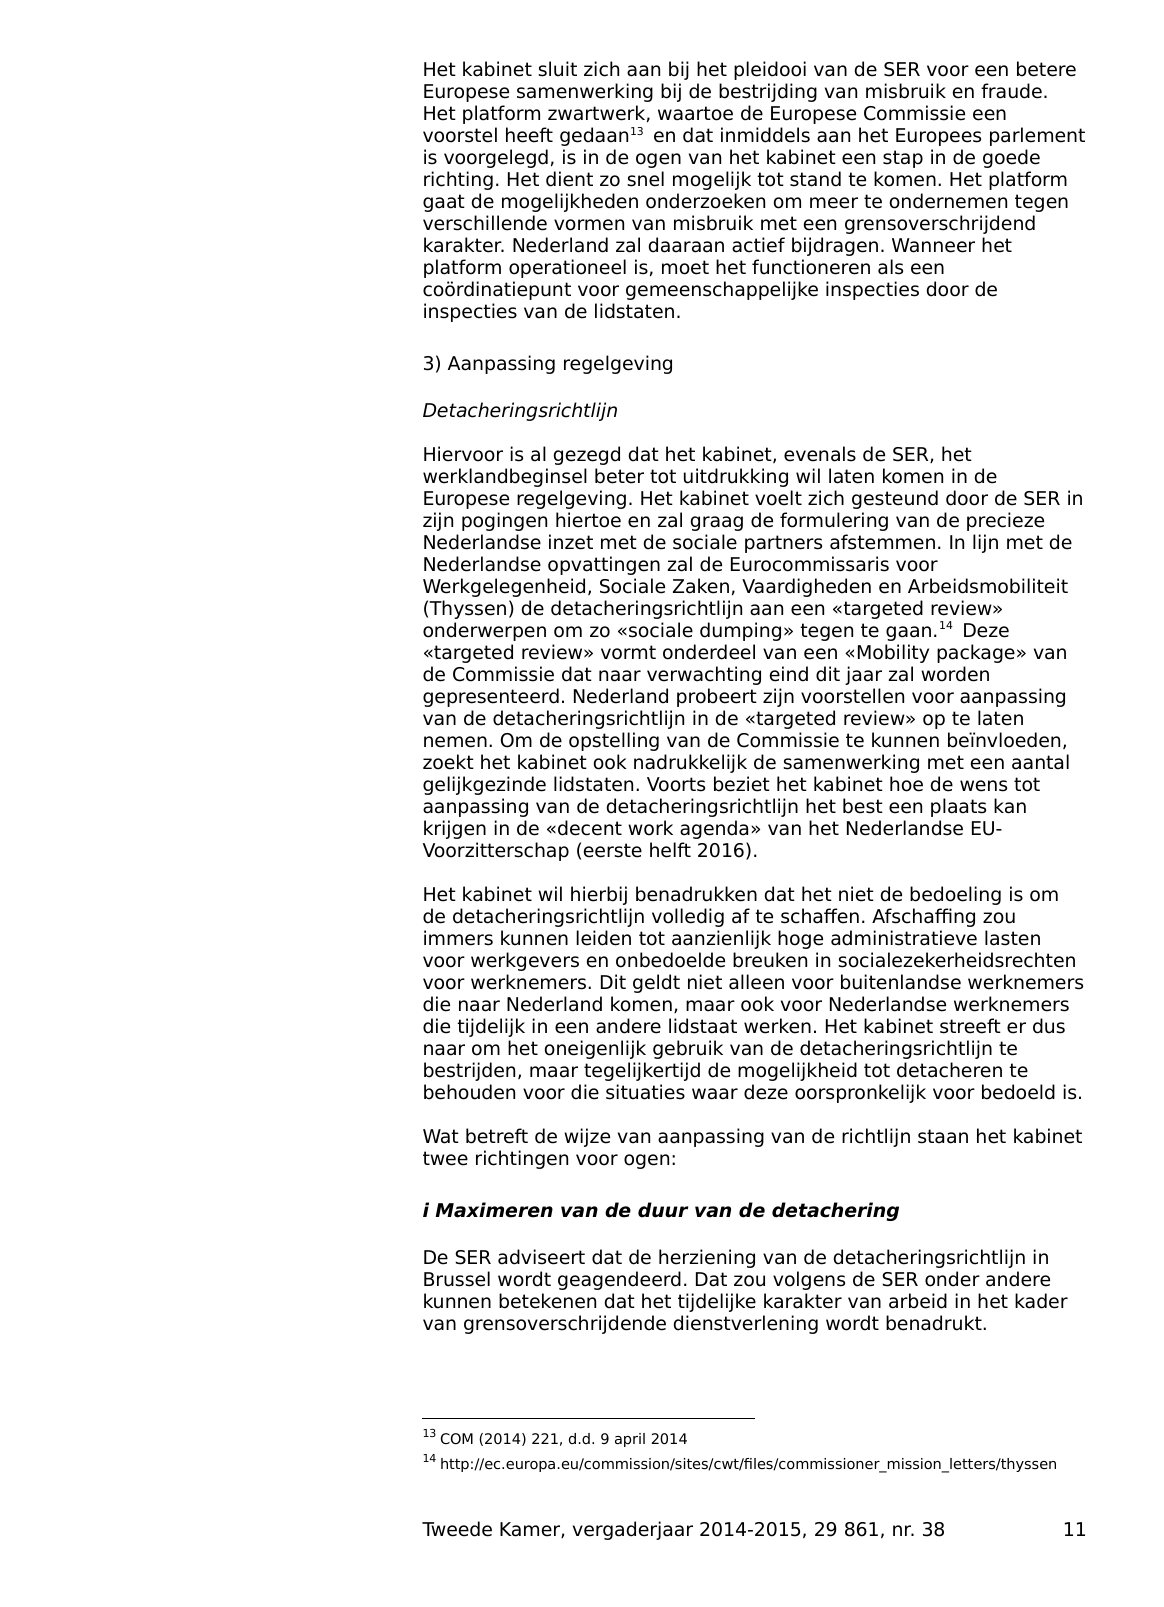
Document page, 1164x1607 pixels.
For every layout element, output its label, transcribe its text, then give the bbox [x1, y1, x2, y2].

subtitle 3) Aanpassing regelgeving [422, 353, 1087, 375]
text COM (2014) 221, d.d. 9 april 2014 [422, 1427, 1087, 1449]
text http://ec.europa.eu/commission/sites/cwt/files/commissioner_mission_letters/thyssen [422, 1452, 1087, 1474]
text De SER adviseert dat de herziening van de detacheringsrichtlijn in Brussel wordt geagendeerd. Dat zou volgens de SER onder andere kunnen betekenen dat het tijdelijke karakter van arbeid in het kader van grensoverschrijdende dienstverlening wordt benadrukt. [422, 1247, 1087, 1334]
text Het kabinet sluit zich aan bij het pleidooi van de SER voor een betere Europese samenwerking bij de bestrijding van misbruik en fraude. Het platform zwartwerk, waartoe de Europese Commissie een voorstel heeft gedaan en dat inmiddels aan het Europees parlement is voorgelegd, is in de ogen van het kabinet een stap in de goede richting. Het dient zo snel mogelijk tot stand te komen. Het platform gaat de mogelijkheden onderzoeken om meer te ondernemen tegen verschillende vormen van misbruik met een grensoverschrijdend karakter. Nederland zal daaraan actief bijdragen. Wanneer het platform operationeel is, moet het functioneren als een coördinatiepunt voor gemeenschappelijke inspecties door de inspecties van de lidstaten. [422, 59, 1087, 323]
text Hiervoor is al gezegd dat het kabinet, evenals de SER, het werklandbeginsel beter tot uitdrukking wil laten komen in de Europese regelgeving. Het kabinet voelt zich gesteund door de SER in zijn pogingen hiertoe en zal graag de formulering van de precieze Nederlandse inzet met de sociale partners afstemmen. In lijn met de Nederlandse opvattingen zal de Eurocommissaris voor Werkgelegenheid, Sociale Zaken, Vaardigheden en Arbeidsmobiliteit (Thyssen) de detacheringsrichtlijn aan een «targeted review» onderwerpen om zo «sociale dumping» tegen te gaan. Deze «targeted review» vormt onderdeel van een «Mobility package» van de Commissie dat naar verwachting eind dit jaar zal worden gepresenteerd. Nederland probeert zijn voorstellen voor aanpassing van de detacheringsrichtlijn in de «targeted review» op te laten nemen. Om de opstelling van de Commissie te kunnen beïnvloeden, zoekt het kabinet ook nadrukkelijk de samenwerking met een aantal gelijkgezinde lidstaten. Voorts beziet het kabinet hoe de wens tot aanpassing van de detacheringsrichtlijn het best een plaats kan krijgen in de «decent work agenda» van het Nederlandse EU-Voorzitterschap (eerste helft 2016). [422, 444, 1087, 862]
text Wat betreft de wijze van aanpassing van de richtlijn staan het kabinet twee richtingen voor ogen: [422, 1126, 1087, 1170]
subtitle Detacheringsrichtlijn [422, 400, 1087, 422]
subtitle i Maximeren van de duur van de detachering [422, 1200, 1087, 1222]
text Het kabinet wil hierbij benadrukken dat het niet de bedoeling is om de detacheringsrichtlijn volledig af te schaffen. Afschaffing zou immers kunnen leiden tot aanzienlijk hoge administratieve lasten voor werkgevers en onbedoelde breuken in socialezekerheidsrechten voor werknemers. Dit geldt niet alleen voor buitenlandse werknemers die naar Nederland komen, maar ook voor Nederlandse werknemers die tijdelijk in een andere lidstaat werken. Het kabinet streeft er dus naar om het oneigenlijk gebruik van de detacheringsrichtlijn te bestrijden, maar tegelijkertijd de mogelijkheid tot detacheren te behouden voor die situaties waar deze oorspronkelijk voor bedoeld is. [422, 884, 1087, 1103]
